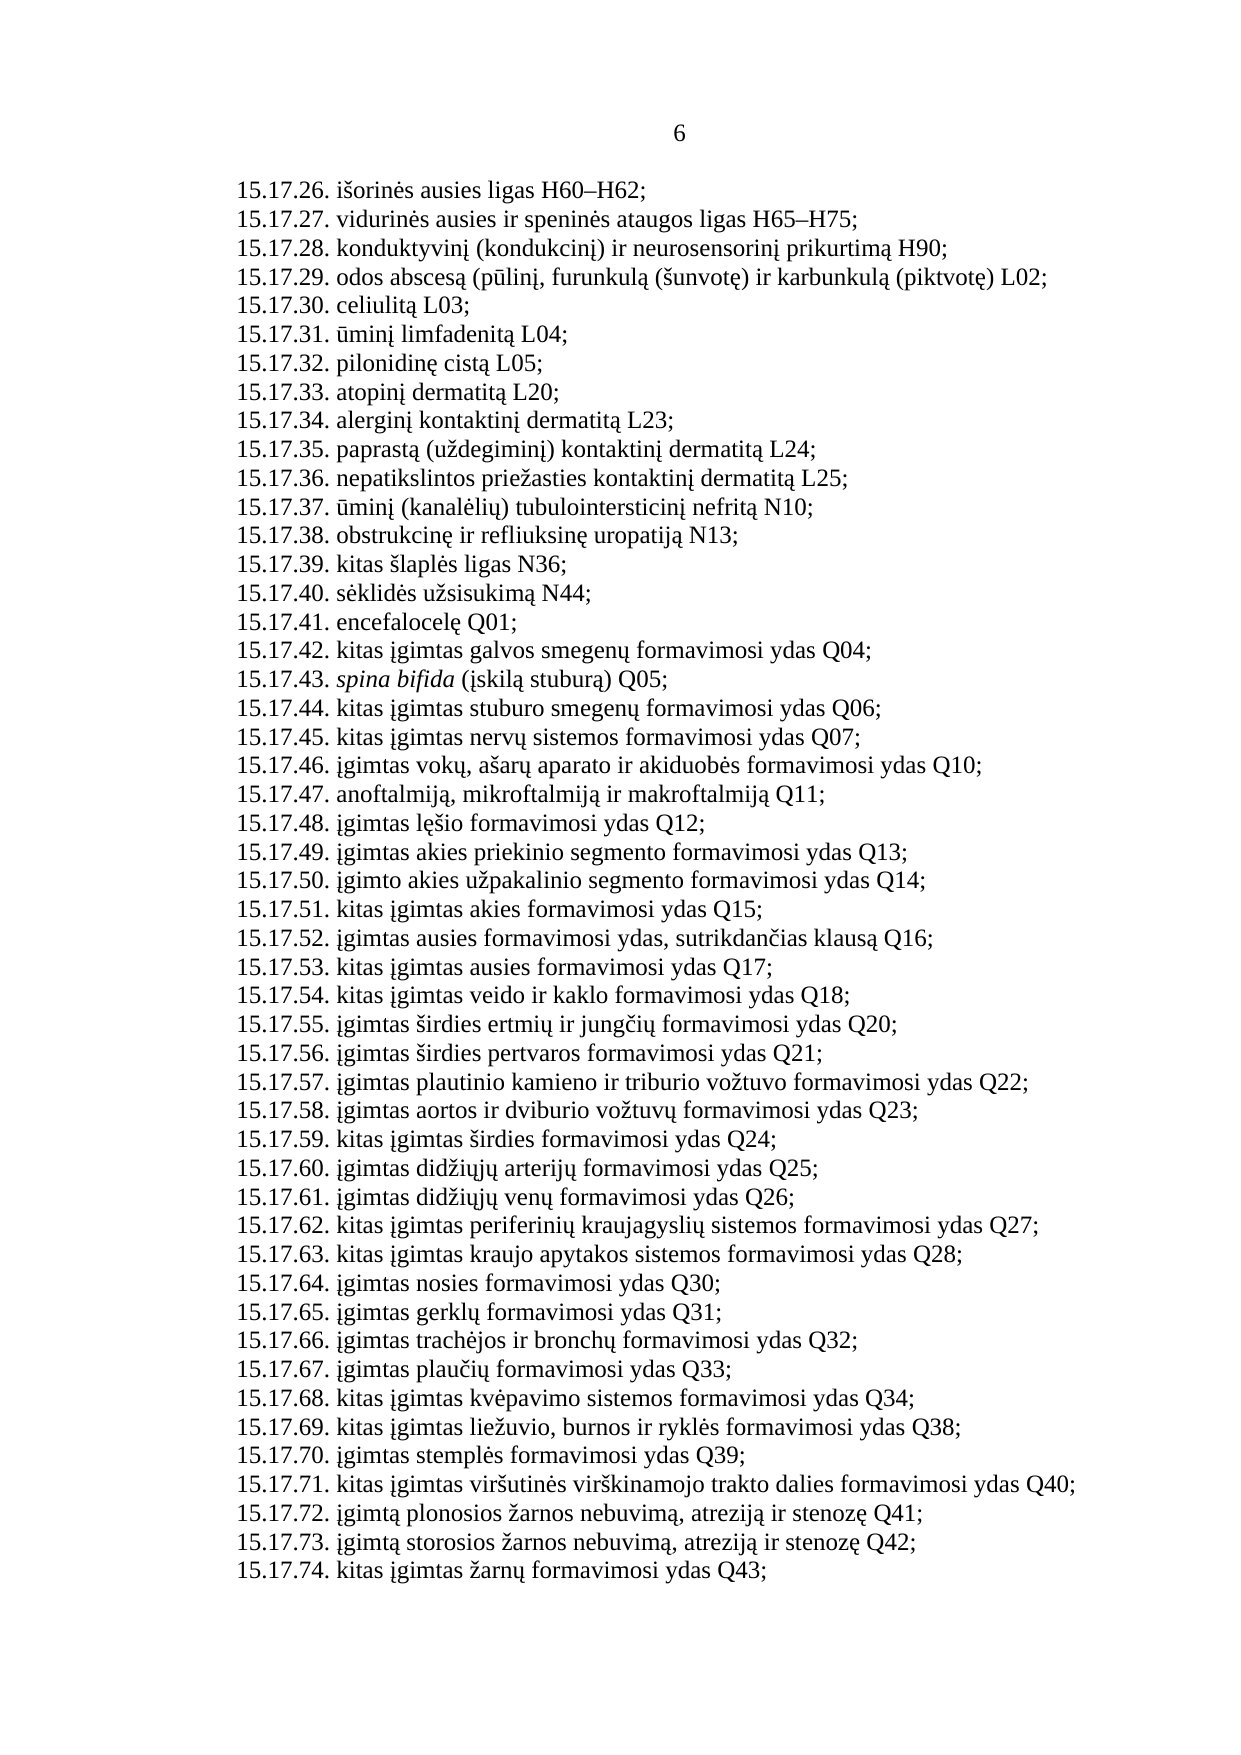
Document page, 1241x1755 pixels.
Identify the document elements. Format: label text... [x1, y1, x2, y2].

text 15.17.38. obstrukcinę ir refliuksinę uropatiją N13; [177, 521, 1181, 549]
text 15.17.36. nepatikslintos priežasties kontaktinį dermatitą L25; [177, 463, 1181, 492]
text 15.17.54. kitas įgimtas veido ir kaklo formavimosi ydas Q18; [177, 981, 1181, 1009]
text 15.17.50. įgimto akies užpakalinio segmento formavimosi ydas Q14; [177, 866, 1181, 894]
text 15.17.62. kitas įgimtas periferinių kraujagyslių sistemos formavimosi ydas Q27; [177, 1211, 1181, 1239]
text 15.17.42. kitas įgimtas galvos smegenų formavimosi ydas Q04; [177, 636, 1181, 664]
text 15.17.43. spina bifida (įskilą stuburą) Q05; [177, 664, 1181, 693]
text 15.17.37. ūminį (kanalėlių) tubulointersticinį nefritą N10; [177, 492, 1181, 521]
text 15.17.63. kitas įgimtas kraujo apytakos sistemos formavimosi ydas Q28; [177, 1239, 1181, 1268]
text 15.17.70. įgimtas stemplės formavimosi ydas Q39; [177, 1441, 1181, 1469]
text 15.17.34. alerginį kontaktinį dermatitą L23; [177, 406, 1181, 434]
text 15.17.30. celiulitą L03; [177, 291, 1181, 319]
text 15.17.52. įgimtas ausies formavimosi ydas, sutrikdančias klausą Q16; [177, 923, 1181, 952]
text 15.17.47. anoftalmiją, mikroftalmiją ir makroftalmiją Q11; [177, 779, 1181, 808]
text 15.17.48. įgimtas lęšio formavimosi ydas Q12; [177, 808, 1181, 837]
text 15.17.27. vidurinės ausies ir speninės ataugos ligas H65–H75; [177, 204, 1181, 233]
text 15.17.31. ūminį limfadenitą L04; [177, 319, 1181, 348]
text 15.17.29. odos abscesą (pūlinį, furunkulą (šunvotę) ir karbunkulą (piktvotę) L02; [177, 262, 1181, 291]
text 15.17.73. įgimtą storosios žarnos nebuvimą, atreziją ir stenozę Q42; [177, 1527, 1181, 1556]
text 15.17.60. įgimtas didžiųjų arterijų formavimosi ydas Q25; [177, 1153, 1181, 1182]
text 15.17.35. paprastą (uždegiminį) kontaktinį dermatitą L24; [177, 434, 1181, 463]
text 15.17.39. kitas šlaplės ligas N36; [177, 549, 1181, 578]
text 15.17.46. įgimtas vokų, ašarų aparato ir akiduobės formavimosi ydas Q10; [177, 751, 1181, 779]
text 15.17.49. įgimtas akies priekinio segmento formavimosi ydas Q13; [177, 837, 1181, 866]
text 15.17.74. kitas įgimtas žarnų formavimosi ydas Q43; [177, 1556, 1181, 1584]
text 15.17.69. kitas įgimtas liežuvio, burnos ir ryklės formavimosi ydas Q38; [177, 1412, 1181, 1441]
text 15.17.67. įgimtas plaučių formavimosi ydas Q33; [177, 1354, 1181, 1383]
text 15.17.41. encefalocelę Q01; [177, 607, 1181, 636]
text 15.17.56. įgimtas širdies pertvaros formavimosi ydas Q21; [177, 1038, 1181, 1067]
text 15.17.32. pilonidinę cistą L05; [177, 348, 1181, 377]
text 15.17.45. kitas įgimtas nervų sistemos formavimosi ydas Q07; [177, 722, 1181, 751]
text 15.17.64. įgimtas nosies formavimosi ydas Q30; [177, 1268, 1181, 1297]
text 15.17.59. kitas įgimtas širdies formavimosi ydas Q24; [177, 1124, 1181, 1153]
text 15.17.65. įgimtas gerklų formavimosi ydas Q31; [177, 1297, 1181, 1326]
text 15.17.28. konduktyvinį (kondukcinį) ir neurosensorinį prikurtimą H90; [177, 233, 1181, 262]
text 15.17.26. išorinės ausies ligas H60–H62; [177, 176, 1181, 204]
text 15.17.53. kitas įgimtas ausies formavimosi ydas Q17; [177, 952, 1181, 981]
text 15.17.40. sėklidės užsisukimą N44; [177, 578, 1181, 607]
text 15.17.61. įgimtas didžiųjų venų formavimosi ydas Q26; [177, 1182, 1181, 1211]
text 15.17.51. kitas įgimtas akies formavimosi ydas Q15; [177, 894, 1181, 923]
text 15.17.58. įgimtas aortos ir dviburio vožtuvų formavimosi ydas Q23; [177, 1096, 1181, 1124]
text 15.17.55. įgimtas širdies ertmių ir jungčių formavimosi ydas Q20; [177, 1009, 1181, 1038]
text 15.17.44. kitas įgimtas stuburo smegenų formavimosi ydas Q06; [177, 693, 1181, 722]
text 15.17.71. kitas įgimtas viršutinės virškinamojo trakto dalies formavimosi ydas Q40; [177, 1469, 1181, 1498]
text 15.17.66. įgimtas trachėjos ir bronchų formavimosi ydas Q32; [177, 1326, 1181, 1354]
text 15.17.72. įgimtą plonosios žarnos nebuvimą, atreziją ir stenozę Q41; [177, 1498, 1181, 1527]
text 15.17.68. kitas įgimtas kvėpavimo sistemos formavimosi ydas Q34; [177, 1383, 1181, 1412]
text 15.17.57. įgimtas plautinio kamieno ir triburio vožtuvo formavimosi ydas Q22; [177, 1067, 1181, 1096]
text 15.17.33. atopinį dermatitą L20; [177, 377, 1181, 406]
